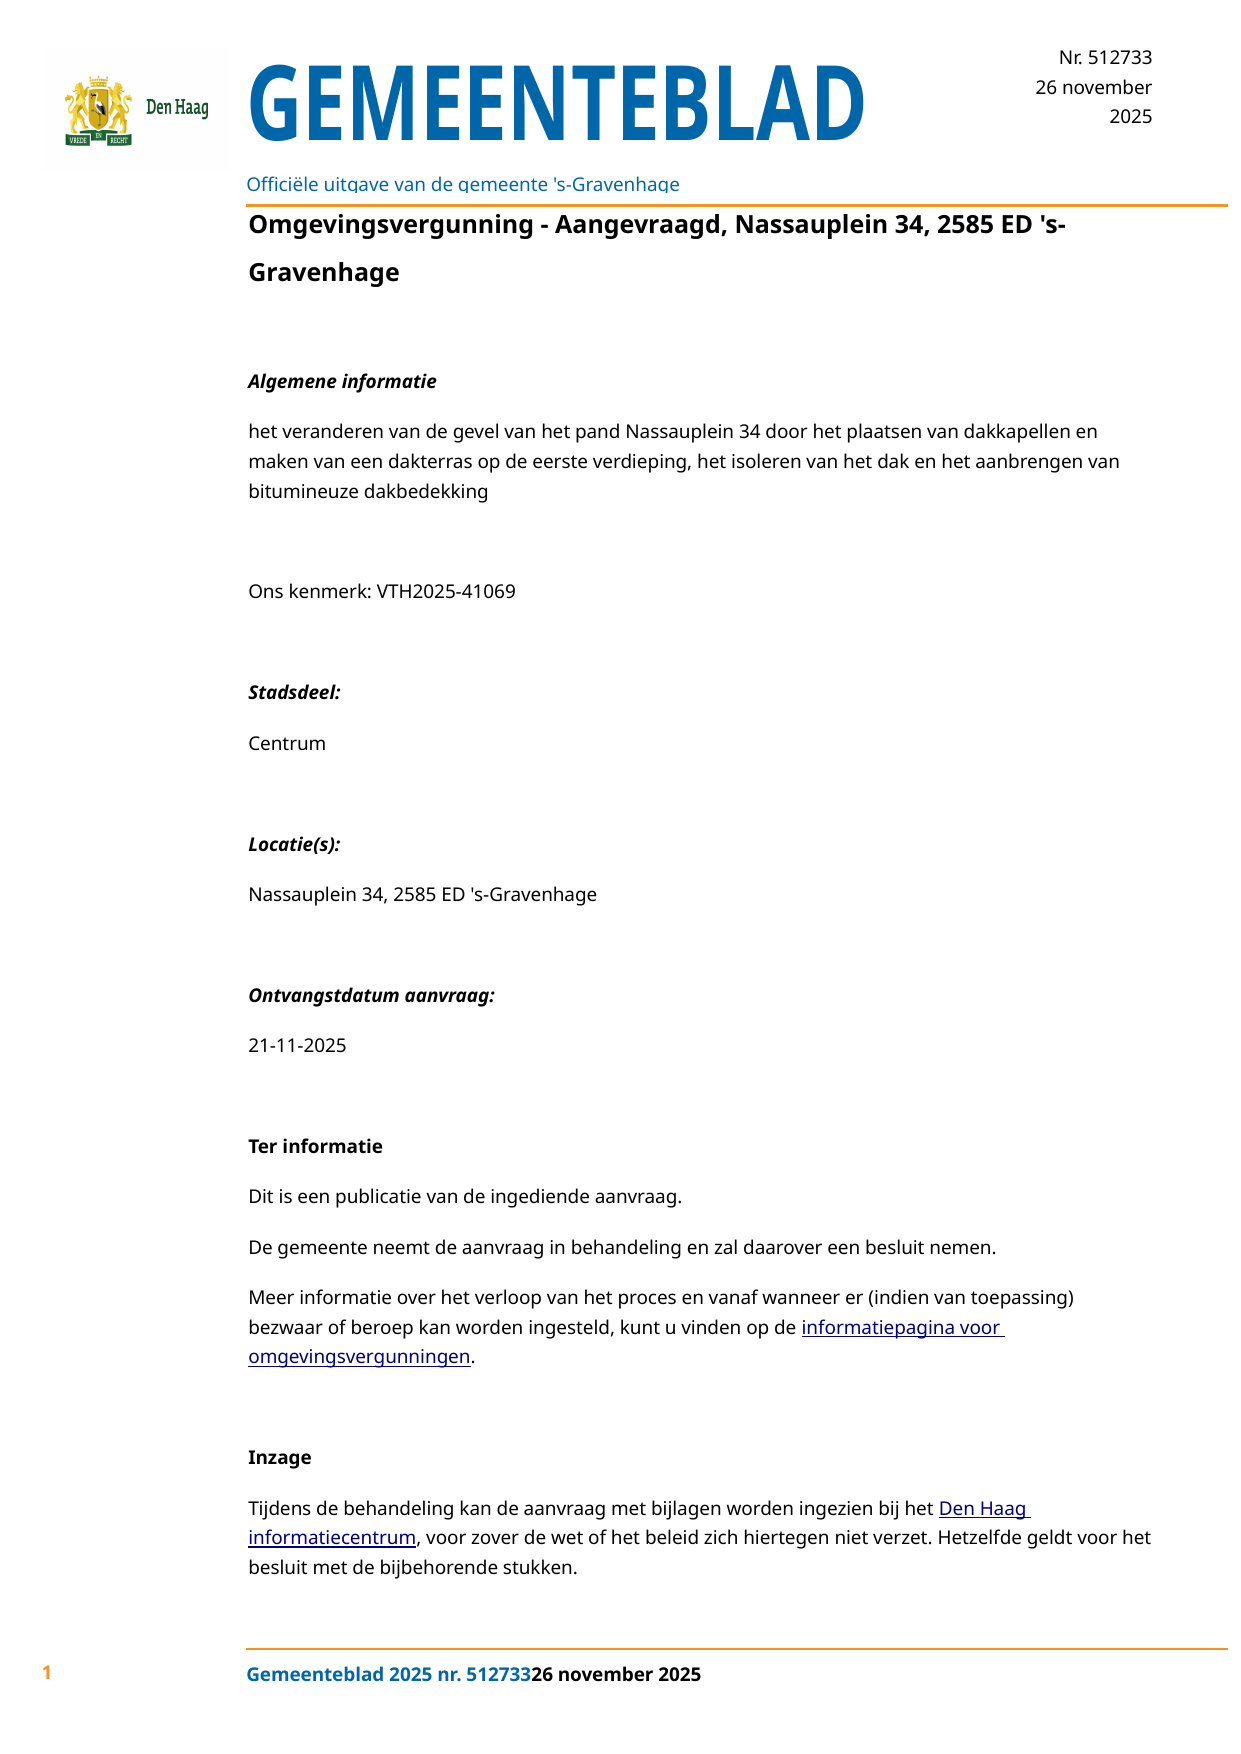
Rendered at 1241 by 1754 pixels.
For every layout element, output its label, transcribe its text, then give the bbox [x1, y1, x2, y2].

picture [41, 47, 231, 172]
text Ontvangstdatum aanvraag: [248, 982, 1152, 1008]
text Stadsdeel: [248, 679, 1152, 705]
text Nassauplein 34, 2585 ED 's-Gravenhage [248, 881, 1152, 907]
text Omgevingsvergunning - Aangevraagd, Nassauplein 34, 2585 ED 's-Gravenhage [248, 207, 1152, 288]
text 21-11-2025 [248, 1032, 1152, 1058]
text De gemeente neemt de aanvraag in behandeling en zal daarover een besluit nemen. [248, 1234, 1152, 1260]
text Ons kenmerk: VTH2025-41069 [248, 579, 1152, 604]
text het veranderen van de gevel van het pand Nassauplein 34 door het plaatsen van dakkapellen en maken van een dakterras op de eerste verdieping, het isoleren van het dak en het aanbrengen van bitumineuze dakbedekking [248, 419, 1152, 504]
text Algemene informatie [248, 368, 1152, 394]
text Ter informatie [248, 1133, 1152, 1159]
text Dit is een publicatie van de ingediende aanvraag. [248, 1184, 1152, 1209]
text Meer informatie over het verloop van het proces en vanaf wanneer er (indien van toepassing) bezwaar of beroep kan worden ingesteld, kunt u vinden op de informatiepagina voor omgevingsvergunningen. [248, 1284, 1152, 1369]
text Inzage [248, 1444, 1152, 1470]
text Locatie(s): [248, 831, 1152, 857]
text Tijdens de behandeling kan de aanvraag met bijlagen worden ingezien bij het Den Haag informatiecentrum, voor zover de wet of het beleid zich hiertegen niet verzet. Hetzelfde geldt voor het besluit met de bijbehorende stukken. [248, 1495, 1152, 1580]
text Centrum [248, 730, 1152, 756]
